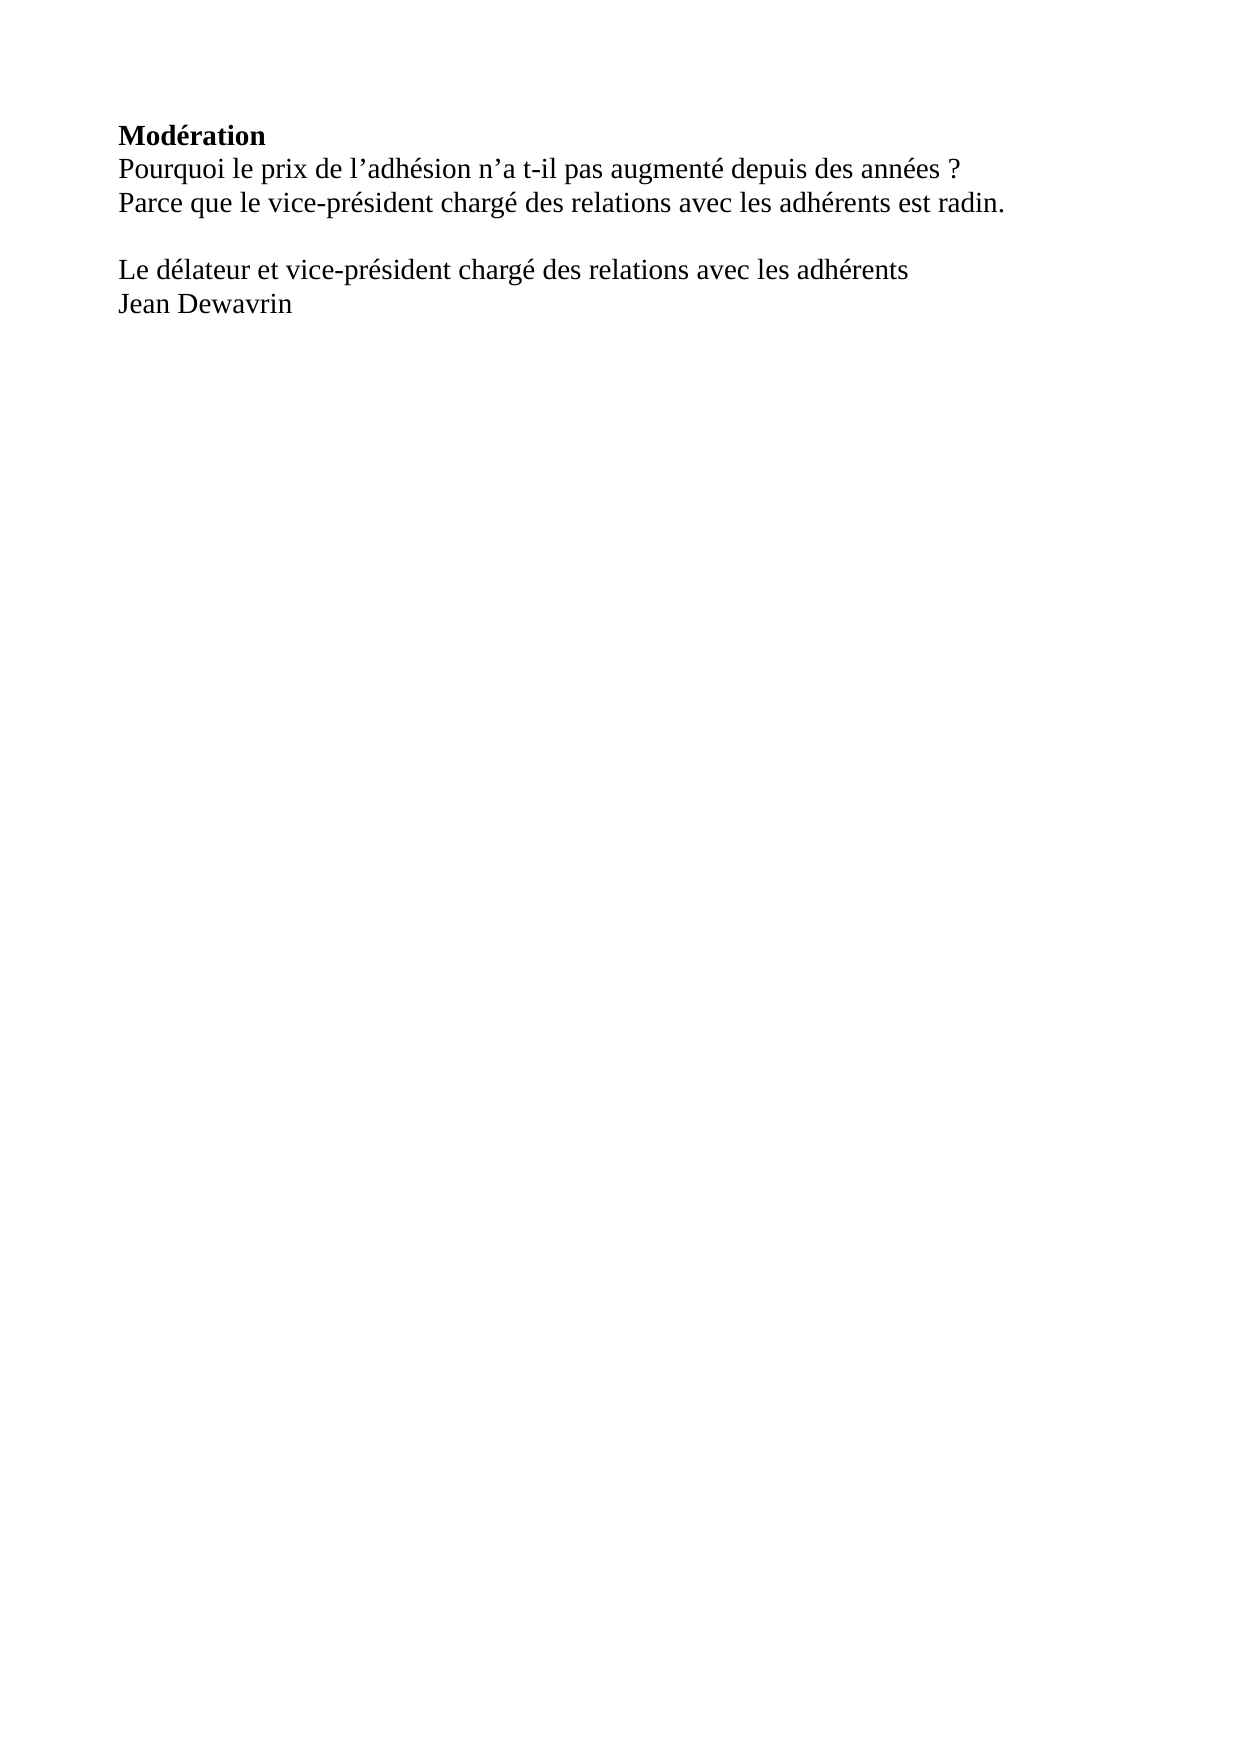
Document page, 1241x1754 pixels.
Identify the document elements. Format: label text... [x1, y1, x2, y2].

text Le délateur et vice-président chargé des relations avec les adhérents [118, 252, 1122, 286]
text Parce que le vice-président chargé des relations avec les adhérents est radin. [118, 185, 1122, 219]
text Pourquoi le prix de l’adhésion n’a t-il pas augmenté depuis des années ? [118, 152, 1122, 185]
subtitle Modération [118, 118, 1122, 152]
text Jean Dewavrin [118, 286, 1122, 319]
